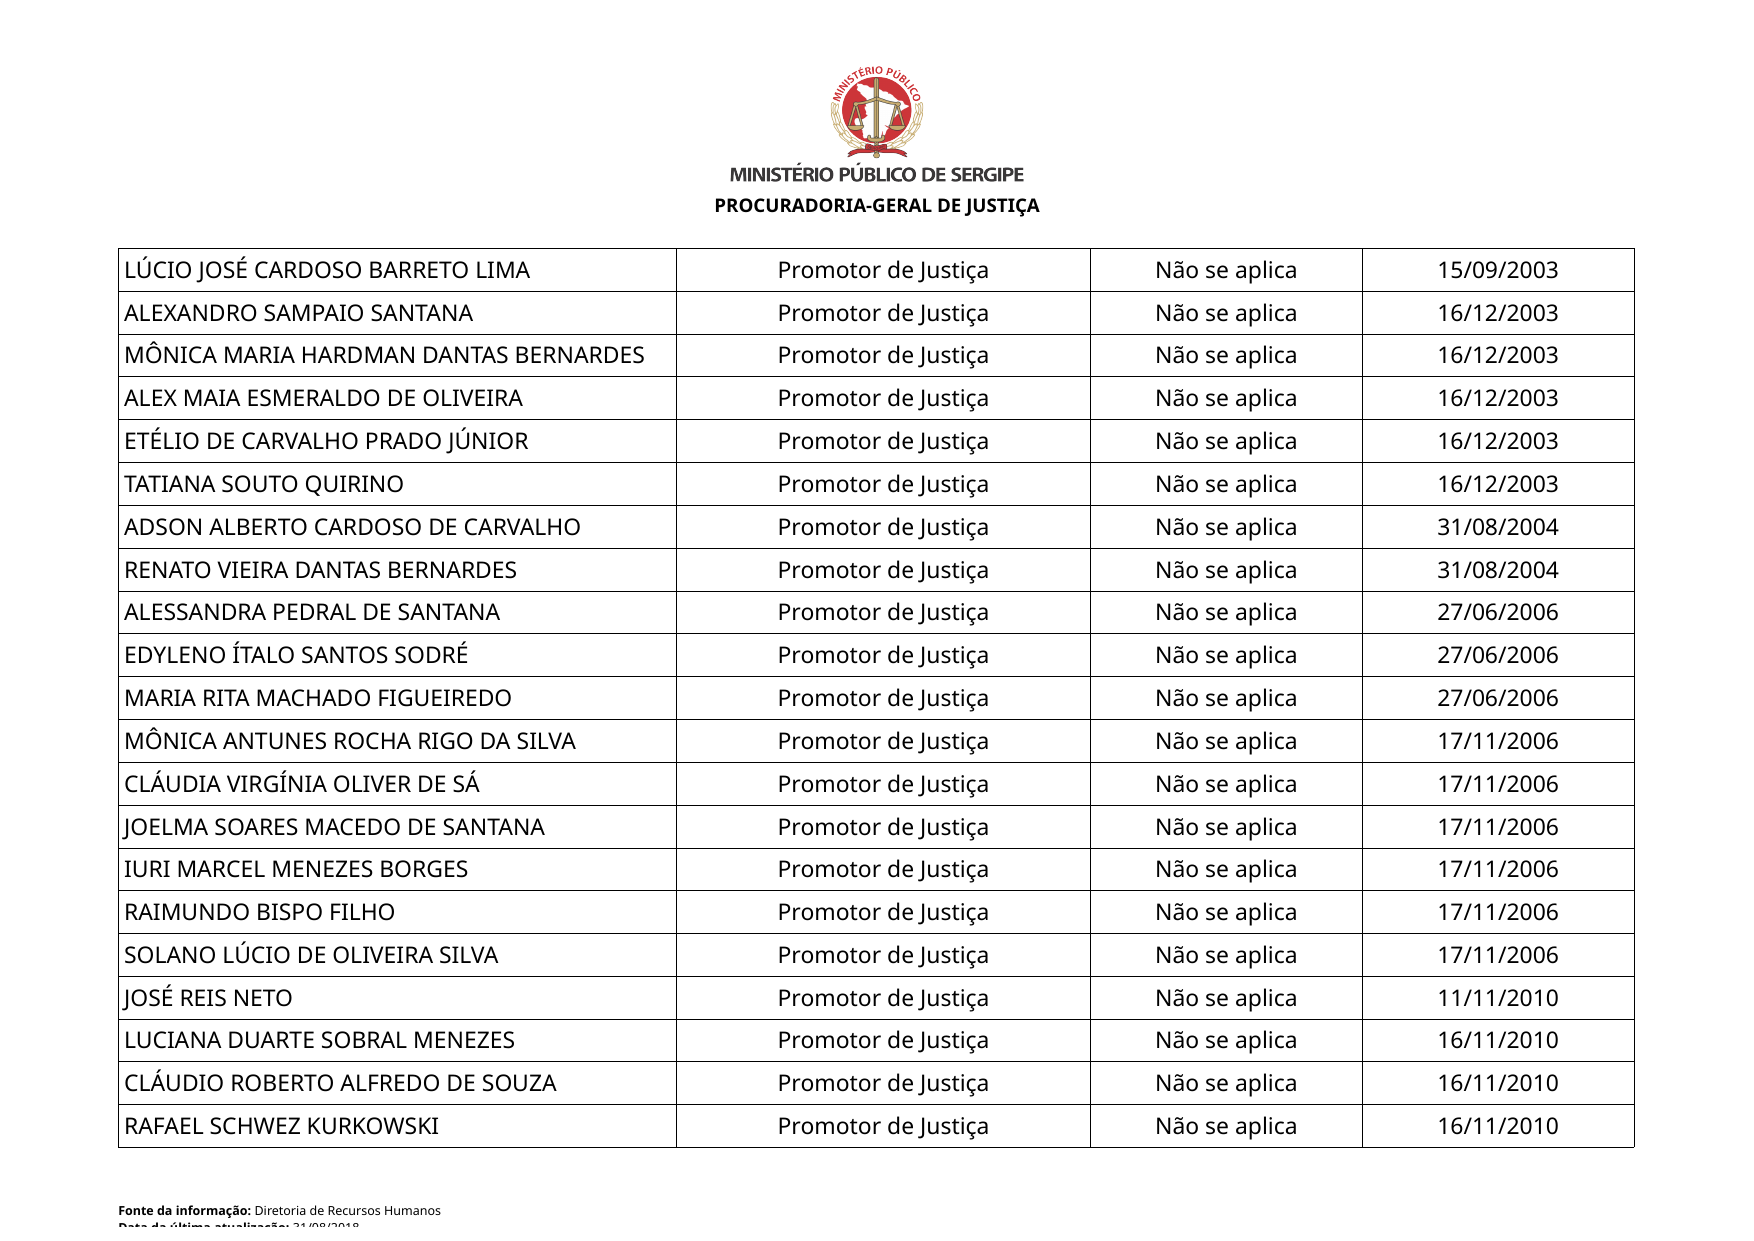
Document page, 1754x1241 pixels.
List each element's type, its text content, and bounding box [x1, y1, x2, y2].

table_cell Promotor de Justiça [677, 249, 1090, 291]
table_cell Não se aplica [1091, 849, 1362, 890]
table_cell 31/08/2004 [1363, 506, 1634, 548]
table_cell Promotor de Justiça [677, 592, 1090, 633]
table_cell RAFAEL SCHWEZ KURKOWSKI [119, 1105, 676, 1147]
table_cell Não se aplica [1091, 377, 1362, 419]
table_cell Promotor de Justiça [677, 763, 1090, 804]
table_cell 16/12/2003 [1363, 463, 1634, 505]
table_cell Promotor de Justiça [677, 806, 1090, 847]
table_cell 17/11/2006 [1363, 891, 1634, 933]
table_cell Não se aplica [1091, 977, 1362, 1019]
table_cell Não se aplica [1091, 335, 1362, 376]
table_cell CLÁUDIA VIRGÍNIA OLIVER DE SÁ [119, 763, 676, 804]
table_cell Não se aplica [1091, 763, 1362, 804]
table_cell ALESSANDRA PEDRAL DE SANTANA [119, 592, 676, 633]
table_cell RAIMUNDO BISPO FILHO [119, 891, 676, 933]
table_cell 27/06/2006 [1363, 677, 1634, 719]
table_cell MÔNICA MARIA HARDMAN DANTAS BERNARDES [119, 335, 676, 376]
table_cell JOSÉ REIS NETO [119, 977, 676, 1019]
table_cell 16/11/2010 [1363, 1105, 1634, 1147]
table_cell Não se aplica [1091, 1105, 1362, 1147]
table_cell Promotor de Justiça [677, 891, 1090, 933]
table_cell Promotor de Justiça [677, 1062, 1090, 1104]
table_cell Promotor de Justiça [677, 549, 1090, 591]
table_cell Não se aplica [1091, 292, 1362, 334]
table_cell 17/11/2006 [1363, 720, 1634, 762]
table_cell 17/11/2006 [1363, 763, 1634, 804]
table_cell Promotor de Justiça [677, 420, 1090, 462]
table_cell Promotor de Justiça [677, 677, 1090, 719]
table_cell 31/08/2004 [1363, 549, 1634, 591]
table_cell ALEXANDRO SAMPAIO SANTANA [119, 292, 676, 334]
table_cell Não se aplica [1091, 634, 1362, 676]
table_cell 16/12/2003 [1363, 420, 1634, 462]
table_cell 17/11/2006 [1363, 806, 1634, 847]
table_cell SOLANO LÚCIO DE OLIVEIRA SILVA [119, 934, 676, 976]
table_cell 17/11/2006 [1363, 849, 1634, 890]
table_cell Não se aplica [1091, 463, 1362, 505]
table_cell Não se aplica [1091, 677, 1362, 719]
table_cell Promotor de Justiça [677, 463, 1090, 505]
table_cell Promotor de Justiça [677, 335, 1090, 376]
table_cell 16/12/2003 [1363, 335, 1634, 376]
table_cell 16/12/2003 [1363, 377, 1634, 419]
table_cell 27/06/2006 [1363, 592, 1634, 633]
table_cell Promotor de Justiça [677, 1105, 1090, 1147]
table_cell Não se aplica [1091, 420, 1362, 462]
table_cell Promotor de Justiça [677, 934, 1090, 976]
table_cell Não se aplica [1091, 934, 1362, 976]
table_cell Não se aplica [1091, 1020, 1362, 1061]
table_cell TATIANA SOUTO QUIRINO [119, 463, 676, 505]
table_cell Promotor de Justiça [677, 977, 1090, 1019]
table_cell CLÁUDIO ROBERTO ALFREDO DE SOUZA [119, 1062, 676, 1104]
table_cell LUCIANA DUARTE SOBRAL MENEZES [119, 1020, 676, 1061]
table_cell Não se aplica [1091, 891, 1362, 933]
picture [730, 66, 1024, 185]
table_cell MARIA RITA MACHADO FIGUEIREDO [119, 677, 676, 719]
table_cell Promotor de Justiça [677, 292, 1090, 334]
table_cell Promotor de Justiça [677, 720, 1090, 762]
table_cell Promotor de Justiça [677, 634, 1090, 676]
table_cell RENATO VIEIRA DANTAS BERNARDES [119, 549, 676, 591]
table_cell Não se aplica [1091, 720, 1362, 762]
table_cell Promotor de Justiça [677, 849, 1090, 890]
table_cell JOELMA SOARES MACEDO DE SANTANA [119, 806, 676, 847]
table_cell ADSON ALBERTO CARDOSO DE CARVALHO [119, 506, 676, 548]
table_cell 11/11/2010 [1363, 977, 1634, 1019]
table_cell Promotor de Justiça [677, 377, 1090, 419]
table_cell LÚCIO JOSÉ CARDOSO BARRETO LIMA [119, 249, 676, 291]
table_cell Não se aplica [1091, 249, 1362, 291]
table_cell 17/11/2006 [1363, 934, 1634, 976]
table_cell Não se aplica [1091, 592, 1362, 633]
table_cell MÔNICA ANTUNES ROCHA RIGO DA SILVA [119, 720, 676, 762]
table_cell Não se aplica [1091, 549, 1362, 591]
table_cell ETÉLIO DE CARVALHO PRADO JÚNIOR [119, 420, 676, 462]
table_cell 27/06/2006 [1363, 634, 1634, 676]
table_cell 15/09/2003 [1363, 249, 1634, 291]
table_cell 16/11/2010 [1363, 1062, 1634, 1104]
table_cell EDYLENO ÍTALO SANTOS SODRÉ [119, 634, 676, 676]
table_cell Não se aplica [1091, 1062, 1362, 1104]
table_cell IURI MARCEL MENEZES BORGES [119, 849, 676, 890]
table_cell 16/11/2010 [1363, 1020, 1634, 1061]
table_cell ALEX MAIA ESMERALDO DE OLIVEIRA [119, 377, 676, 419]
table_cell Promotor de Justiça [677, 1020, 1090, 1061]
table_cell 16/12/2003 [1363, 292, 1634, 334]
table_cell Promotor de Justiça [677, 506, 1090, 548]
table_cell Não se aplica [1091, 806, 1362, 847]
table_cell Não se aplica [1091, 506, 1362, 548]
